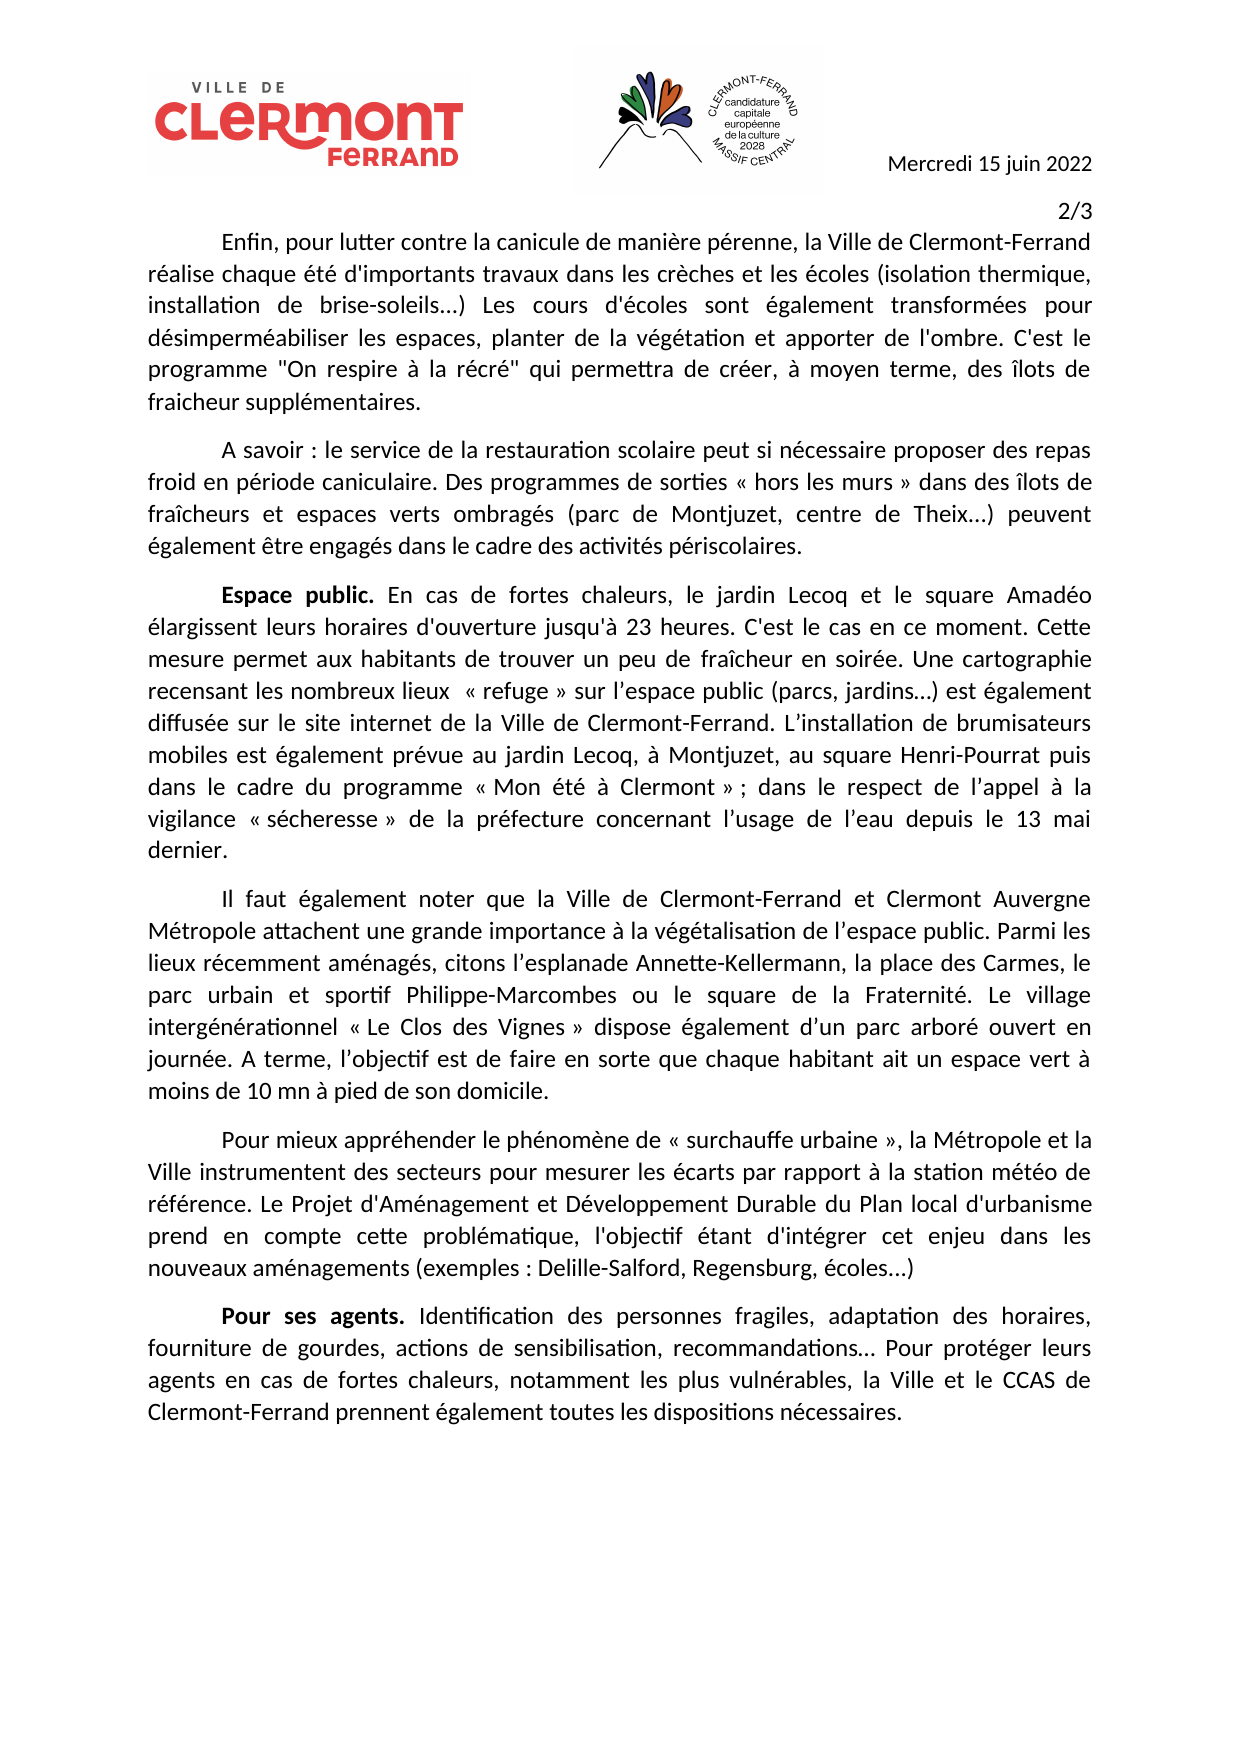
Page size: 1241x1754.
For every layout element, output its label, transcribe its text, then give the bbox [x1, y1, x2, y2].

text Il faut également noter que la Ville de Clermont-Ferrand et Clermont Auvergne Métropole attachent une grande importance à la végétalisation de l’espace public. Parmi les lieux récemment aménagés, citons l’esplanade Annette-Kellermann, la place des Carmes, le parc urbain et sportif Philippe-Marcombes ou le square de la Fraternité. Le village intergénérationnel « Le Clos des Vignes » dispose également d’un parc arboré ouvert en journée. A terme, l’objectif est de faire en sorte que chaque habitant ait un espace vert à moins de 10 mn à pied de son domicile. [148, 883, 1093, 1106]
text Espace public. En cas de fortes chaleurs, le jardin Lecoq et le square Amadéo élargissent leurs horaires d'ouverture jusqu'à 23 heures. C'est le cas en ce moment. Cette mesure permet aux habitants de trouver un peu de fraîcheur en soirée. Une cartographie recensant les nombreux lieux « refuge » sur l’espace public (parcs, jardins…) est également diffusée sur le site internet de la Ville de Clermont-Ferrand. L’installation de brumisateurs mobiles est également prévue au jardin Lecoq, à Montjuzet, au square Henri-Pourrat puis dans le cadre du programme « Mon été à Clermont » ; dans le respect de l’appel à la vigilance « sécheresse » de la préfecture concernant l’usage de l’eau depuis le 13 mai dernier. [148, 579, 1093, 865]
text Pour ses agents. Identification des personnes fragiles, adaptation des horaires, fourniture de gourdes, actions de sensibilisation, recommandations… Pour protéger leurs agents en cas de fortes chaleurs, notamment les plus vulnérables, la Ville et le CCAS de Clermont-Ferrand prennent également toutes les dispositions nécessaires. [148, 1300, 1093, 1427]
picture [573, 45, 823, 194]
text A savoir : le service de la restauration scolaire peut si nécessaire proposer des repas froid en période caniculaire. Des programmes de sorties « hors les murs » dans des îlots de fraîcheurs et espaces verts ombragés (parc de Montjuzet, centre de Theix...) peuvent également être engagés dans le cadre des activités périscolaires. [148, 434, 1093, 561]
text Enfin, pour lutter contre la canicule de manière pérenne, la Ville de Clermont-Ferrand réalise chaque été d'importants travaux dans les crèches et les écoles (isolation thermique, installation de brise-soleils...) Les cours d'écoles sont également transformées pour désimperméabiliser les espaces, planter de la végétation et apporter de l'ombre. C'est le programme "On respire à la récré" qui permettra de créer, à moyen terme, des îlots de fraicheur supplémentaires. [148, 226, 1093, 416]
text Pour mieux appréhender le phénomène de « surchauffe urbaine », la Métropole et la Ville instrumentent des secteurs pour mesurer les écarts par rapport à la station météo de référence. Le Projet d'Aménagement et Développement Durable du Plan local d'urbanisme prend en compte cette problématique, l'objectif étant d'intégrer cet enjeu dans les nouveaux aménagements (exemples : Delille-Salford, Regensburg, écoles...) [148, 1124, 1093, 1282]
picture [148, 73, 470, 175]
